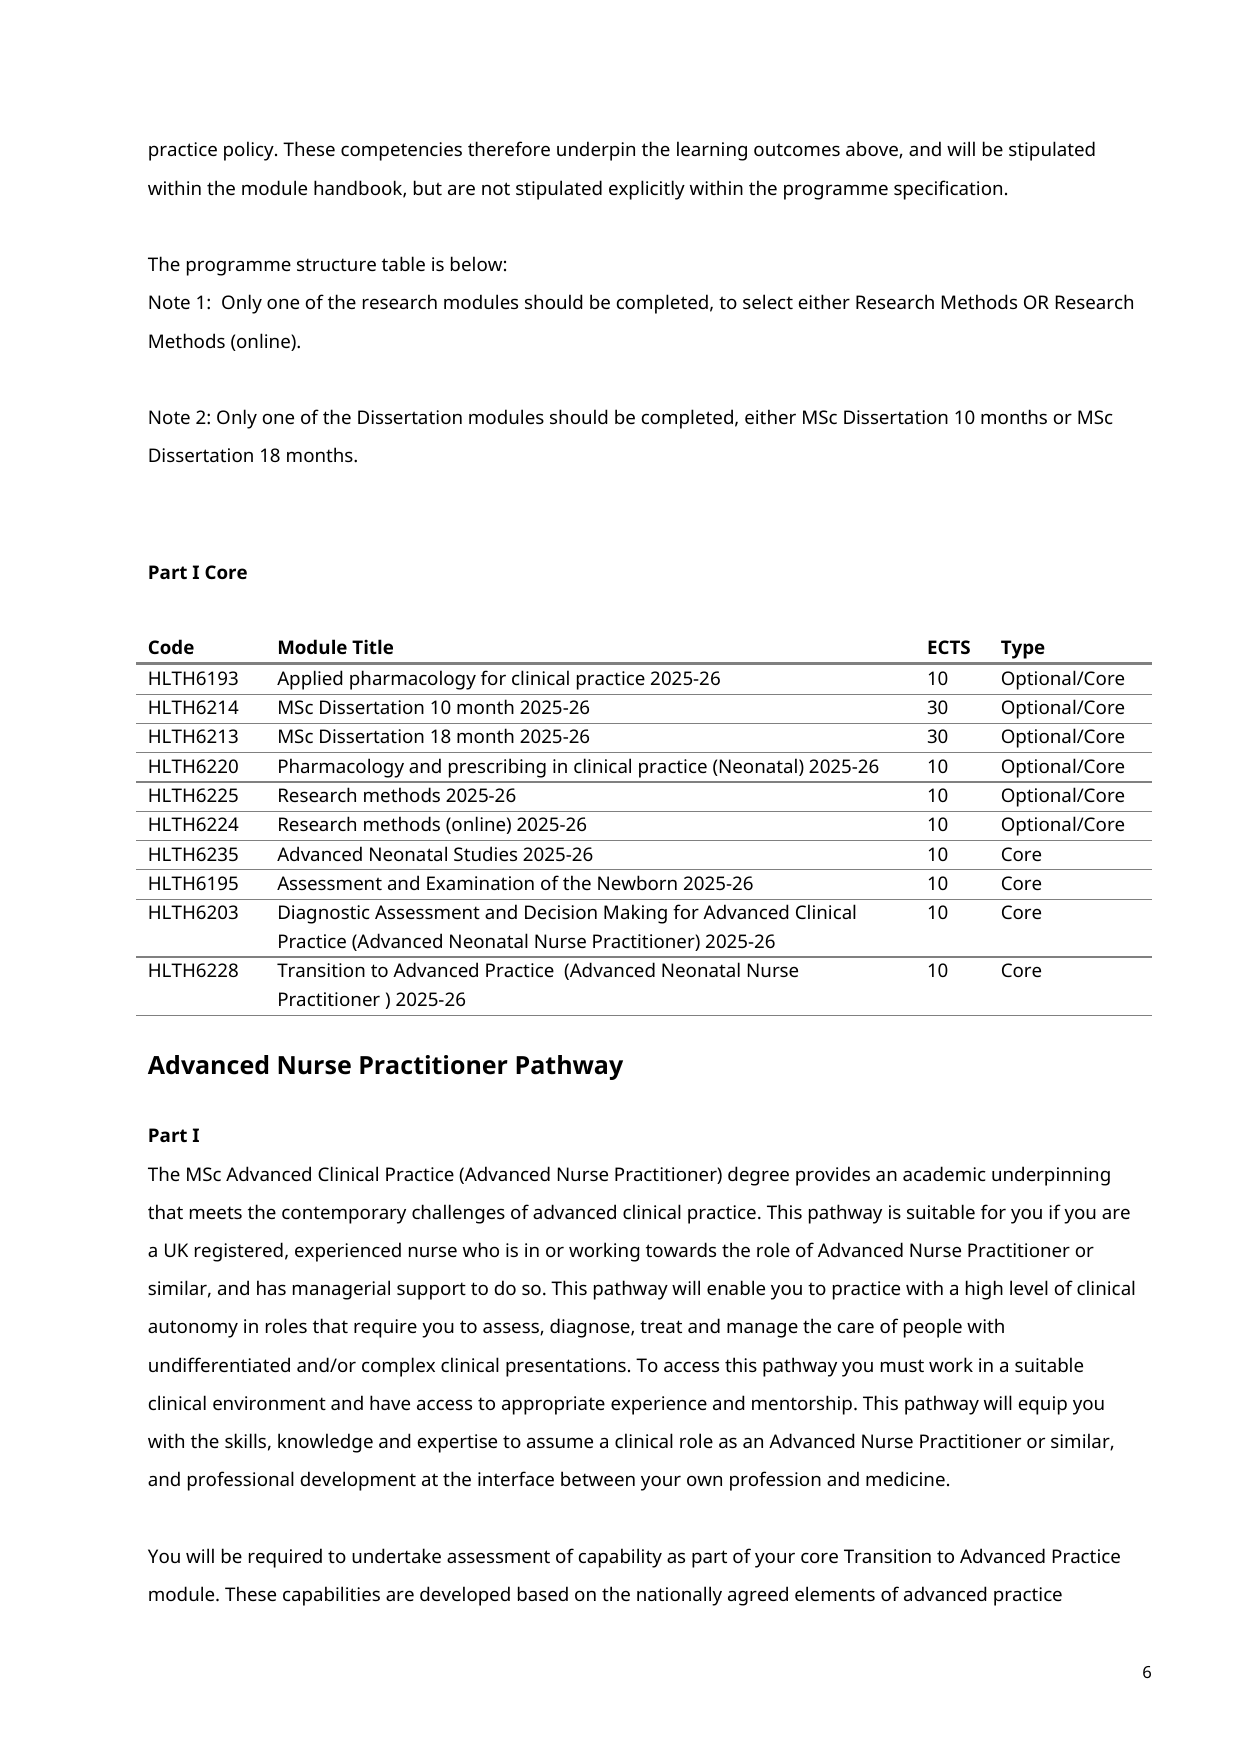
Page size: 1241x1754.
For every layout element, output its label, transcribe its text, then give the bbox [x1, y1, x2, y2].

table_cell Module Title [266, 634, 916, 662]
table_cell Code [136, 634, 266, 662]
table_cell Core [989, 958, 1152, 1014]
table_cell HLTH6228 [136, 958, 266, 1014]
table_cell Research methods 2025-26 [266, 783, 916, 811]
table_cell HLTH6213 [136, 724, 266, 752]
table_cell Research methods (online) 2025-26 [266, 812, 916, 840]
table_cell Optional/Core [989, 783, 1152, 811]
table_cell 10 [916, 900, 989, 956]
table_cell Advanced Nurse Practitioner Pathway [136, 1016, 1152, 1084]
table_cell Diagnostic Assessment and Decision Making for Advanced Clinical Practice (Advanced Neonatal Nurse Practitioner) 2025-26 [266, 900, 916, 956]
table_cell Applied pharmacology for clinical practice 2025-26 [266, 665, 916, 693]
table_cell MSc Dissertation 10 month 2025-26 [266, 695, 916, 723]
table_cell ECTS [916, 634, 989, 662]
table_cell Optional/Core [989, 812, 1152, 840]
table_cell 30 [916, 695, 989, 723]
table_cell HLTH6225 [136, 783, 266, 811]
table_cell HLTH6224 [136, 812, 266, 840]
table_cell practice policy. These competencies therefore underpin the learning outcomes above, and will be stipulated within the module handbook, but are not stipulated explicitly within the programme specification. The programme structure table is below: Note 1: Only one of the research modules should be completed, to select either Research Methods OR Research Methods (online). Note 2: Only one of the Dissertation modules should be completed, either MSc Dissertation 10 months or MSc Dissertation 18 months. [136, 137, 1152, 521]
table_cell 10 [916, 812, 989, 840]
table_cell 10 [916, 665, 989, 693]
table_cell Optional/Core [989, 753, 1152, 781]
table_cell Part I The MSc Advanced Clinical Practice (Advanced Nurse Practitioner) degree provides an academic underpinning that meets the contemporary challenges of advanced clinical practice. This pathway is suitable for you if you are a UK registered, experienced nurse who is in or working towards the role of Advanced Nurse Practitioner or similar, and has managerial support to do so. This pathway will enable you to practice with a high level of clinical autonomy in roles that require you to assess, diagnose, treat and manage the care of people with undifferentiated and/or complex clinical presentations. To access this pathway you must work in a suitable clinical environment and have access to appropriate experience and mentorship. This pathway will equip you with the skills, knowledge and expertise to assume a clinical role as an Advanced Nurse Practitioner or similar, and professional development at the interface between your own profession and medicine. You will be required to undertake assessment of capability as part of your core Transition to Advanced Practice module. These capabilities are developed based on the nationally agreed elements of advanced practice [136, 1084, 1152, 1607]
table_cell HLTH6203 [136, 900, 266, 956]
table_cell Type [989, 634, 1152, 662]
table_cell Pharmacology and prescribing in clinical practice (Neonatal) 2025-26 [266, 753, 916, 781]
table_cell HLTH6220 [136, 753, 266, 781]
table_cell 10 [916, 753, 989, 781]
table_cell Optional/Core [989, 665, 1152, 693]
table_cell HLTH6193 [136, 665, 266, 693]
table_cell HLTH6195 [136, 870, 266, 898]
table_cell 10 [916, 841, 989, 869]
table_cell Core [989, 841, 1152, 869]
table_cell Advanced Neonatal Studies 2025-26 [266, 841, 916, 869]
table_cell 10 [916, 870, 989, 898]
table_cell HLTH6235 [136, 841, 266, 869]
table_cell Core [989, 900, 1152, 956]
table_cell MSc Dissertation 18 month 2025-26 [266, 724, 916, 752]
table_cell Transition to Advanced Practice (Advanced Neonatal Nurse Practitioner ) 2025-26 [266, 958, 916, 1014]
table_cell 10 [916, 783, 989, 811]
table_cell Core [989, 870, 1152, 898]
table_cell 30 [916, 724, 989, 752]
table_cell HLTH6214 [136, 695, 266, 723]
table_cell Part I Core [136, 521, 1152, 634]
table_cell Assessment and Examination of the Newborn 2025-26 [266, 870, 916, 898]
table_cell 10 [916, 958, 989, 1014]
table_cell Optional/Core [989, 724, 1152, 752]
table_cell Optional/Core [989, 695, 1152, 723]
